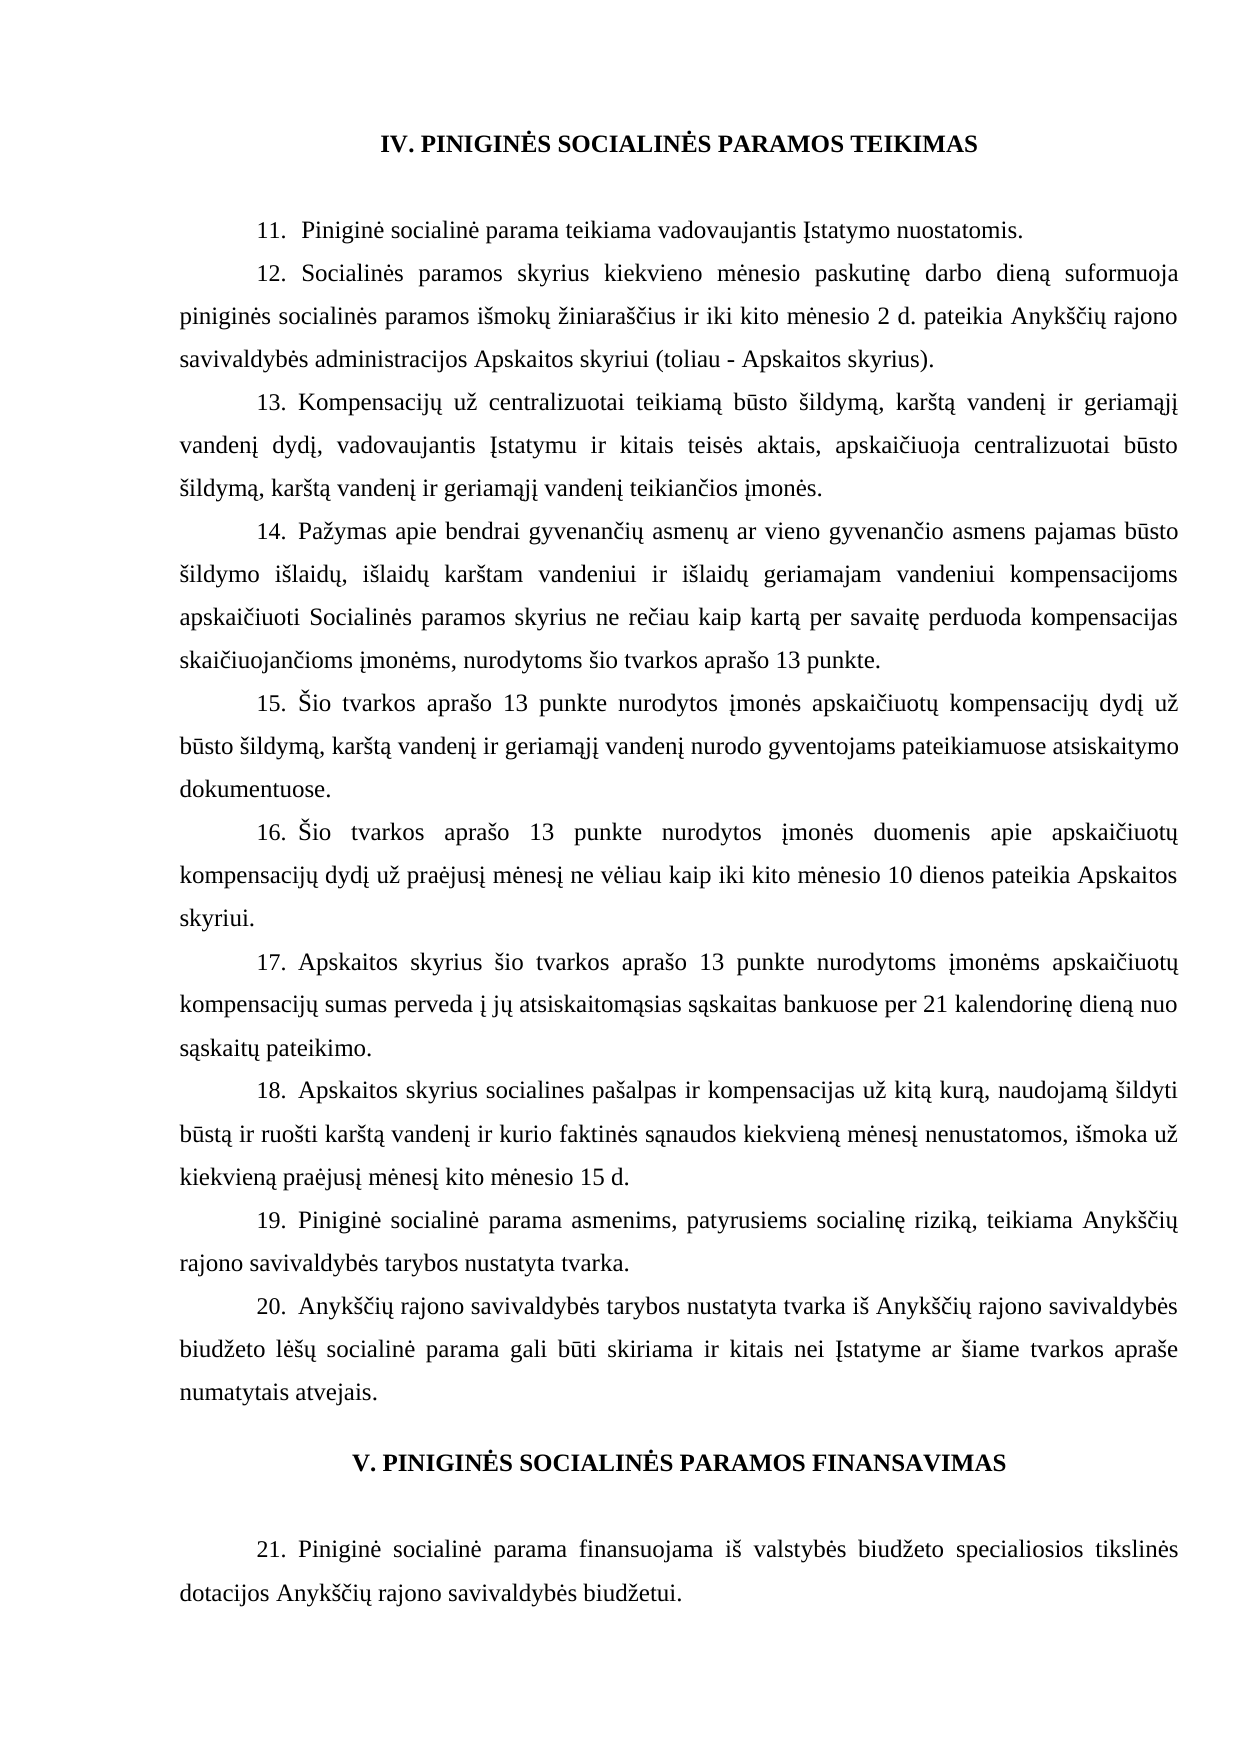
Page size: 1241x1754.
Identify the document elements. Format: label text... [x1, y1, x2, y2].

text V. PINIGINĖS SOCIALINĖS PARAMOS FINANSAVIMAS [177, 1437, 1181, 1481]
text 12. Socialinės paramos skyrius kiekvieno mėnesio paskutinę darbo dieną suformuoja piniginės socialinės paramos išmokų žiniaraščius ir iki kito mėnesio 2 d. pateikia Anykščių rajono savivaldybės administracijos Apskaitos skyriui (toliau - Apskaitos skyrius). [179, 247, 1179, 376]
text 14. Pažymas apie bendrai gyvenančių asmenų ar vieno gyvenančio asmens pajamas būsto šildymo išlaidų, išlaidų karštam vandeniui ir išlaidų geriamajam vandeniui kompensacijoms apskaičiuoti Socialinės paramos skyrius ne rečiau kaip kartą per savaitę perduoda kompensacijas skaičiuojančioms įmonėms, nurodytoms šio tvarkos aprašo 13 punkte. [179, 505, 1179, 677]
text 19. Piniginė socialinė parama asmenims, patyrusiems socialinę riziką, teikiama Anykščių rajono savivaldybės tarybos nustatyta tvarka. [179, 1194, 1179, 1280]
text 20. Anykščių rajono savivaldybės tarybos nustatyta tvarka iš Anykščių rajono savivaldybės biudžeto lėšų socialinė parama gali būti skiriama ir kitais nei Įstatyme ar šiame tvarkos apraše numatytais atvejais. [179, 1280, 1179, 1409]
text 21. Piniginė socialinė parama finansuojama iš valstybės biudžeto specialiosios tikslinės dotacijos Anykščių rajono savivaldybės biudžetui. [179, 1523, 1179, 1609]
text 17. Apskaitos skyrius šio tvarkos aprašo 13 punkte nurodytoms įmonėms apskaičiuotų kompensacijų sumas perveda į jų atsiskaitomąsias sąskaitas bankuose per 21 kalendorinę dieną nuo sąskaitų pateikimo. [179, 936, 1179, 1064]
text 16. Šio tvarkos aprašo 13 punkte nurodytos įmonės duomenis apie apskaičiuotų kompensacijų dydį už praėjusį mėnesį ne vėliau kaip iki kito mėnesio 10 dienos pateikia Apskaitos skyriui. [179, 806, 1179, 936]
text 13. Kompensacijų už centralizuotai teikiamą būsto šildymą, karštą vandenį ir geriamąjį vandenį dydį, vadovaujantis Įstatymu ir kitais teisės aktais, apskaičiuoja centralizuotai būsto šildymą, karštą vandenį ir geriamąjį vandenį teikiančios įmonės. [179, 376, 1179, 505]
text 18. Apskaitos skyrius socialines pašalpas ir kompensacijas už kitą kurą, naudojamą šildyti būstą ir ruošti karštą vandenį ir kurio faktinės sąnaudos kiekvieną mėnesį nenustatomos, išmoka už kiekvieną praėjusį mėnesį kito mėnesio 15 d. [179, 1064, 1179, 1194]
text 15. Šio tvarkos aprašo 13 punkte nurodytos įmonės apskaičiuotų kompensacijų dydį už būsto šildymą, karštą vandenį ir geriamąjį vandenį nurodo gyventojams pateikiamuose atsiskaitymo dokumentuose. [179, 677, 1179, 806]
text 11. Piniginė socialinė parama teikiama vadovaujantis Įstatymo nuostatomis. [179, 204, 1181, 247]
text IV. PINIGINĖS SOCIALINĖS PARAMOS TEIKIMAS [177, 118, 1181, 161]
